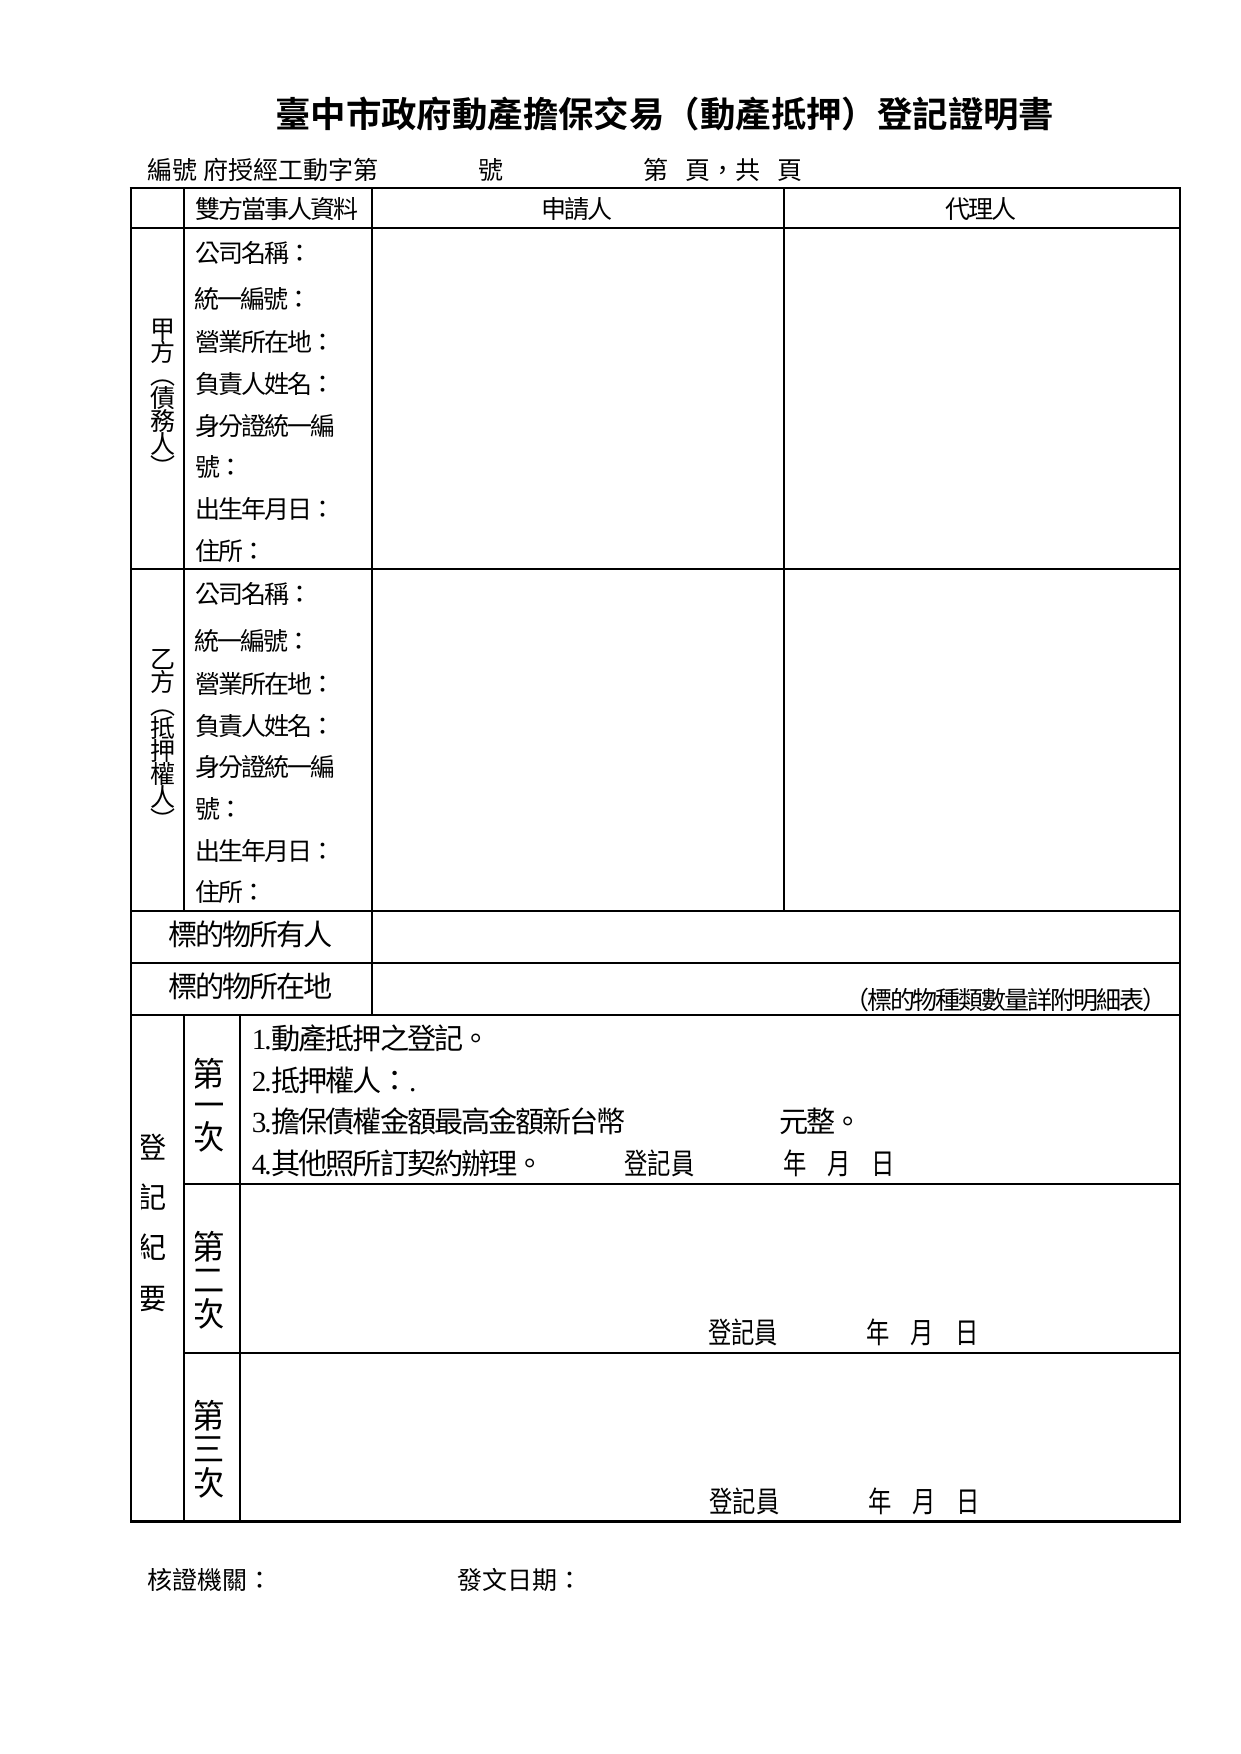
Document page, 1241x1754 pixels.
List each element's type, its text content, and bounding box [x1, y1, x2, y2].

table_cell 公司名稱： 統一編號： 營業所在地： 負責人姓名： 身分證統一編號： 出生年月日： 住所： [185, 229, 371, 568]
text 臺中市政府動產擔保交易（動產抵押）登記證明書 [148, 74, 1181, 149]
table_cell [785, 229, 1179, 568]
table_cell 登 記 紀 要 [132, 1016, 183, 1520]
table_cell 第一次 [185, 1016, 239, 1183]
table_cell （標的物種類數量詳附明細表） [373, 964, 1179, 1014]
table_cell 公司名稱： 統一編號： 營業所在地： 負責人姓名： 身分證統一編號： 出生年月日： 住所： [185, 570, 371, 910]
table_cell [785, 570, 1179, 910]
table_header [132, 189, 183, 227]
text 核證機關： 發文日期： [148, 1560, 1181, 1597]
table_cell 1.動產抵押之登記。 2.抵押權人：. 3.擔保債權金額最高金額新台幣 元整。 4.其他照所訂契約辦理。 登記員 年 月 日 [241, 1016, 1179, 1183]
text 編號 府授經工動字第 號 第 頁，共 頁 [148, 149, 1181, 187]
table_cell 第二次 [185, 1185, 239, 1352]
table_header 申請人 [373, 189, 783, 227]
table_header 雙方當事人資料 [185, 189, 371, 227]
table_cell 甲方（債務人） [132, 229, 183, 568]
table_cell [373, 570, 783, 910]
table_cell 登記員 年 月 日 [241, 1185, 1179, 1352]
table_cell [373, 229, 783, 568]
table_header 代理人 [785, 189, 1179, 227]
table_cell 標的物所有人 [132, 912, 371, 962]
table_cell 標的物所在地 [132, 964, 371, 1014]
table_cell 乙方（抵押權人） [132, 570, 183, 910]
table_cell 第三次 [185, 1354, 239, 1520]
table_cell 登記員 年 月 日 [241, 1354, 1179, 1520]
table_cell [373, 912, 1179, 962]
